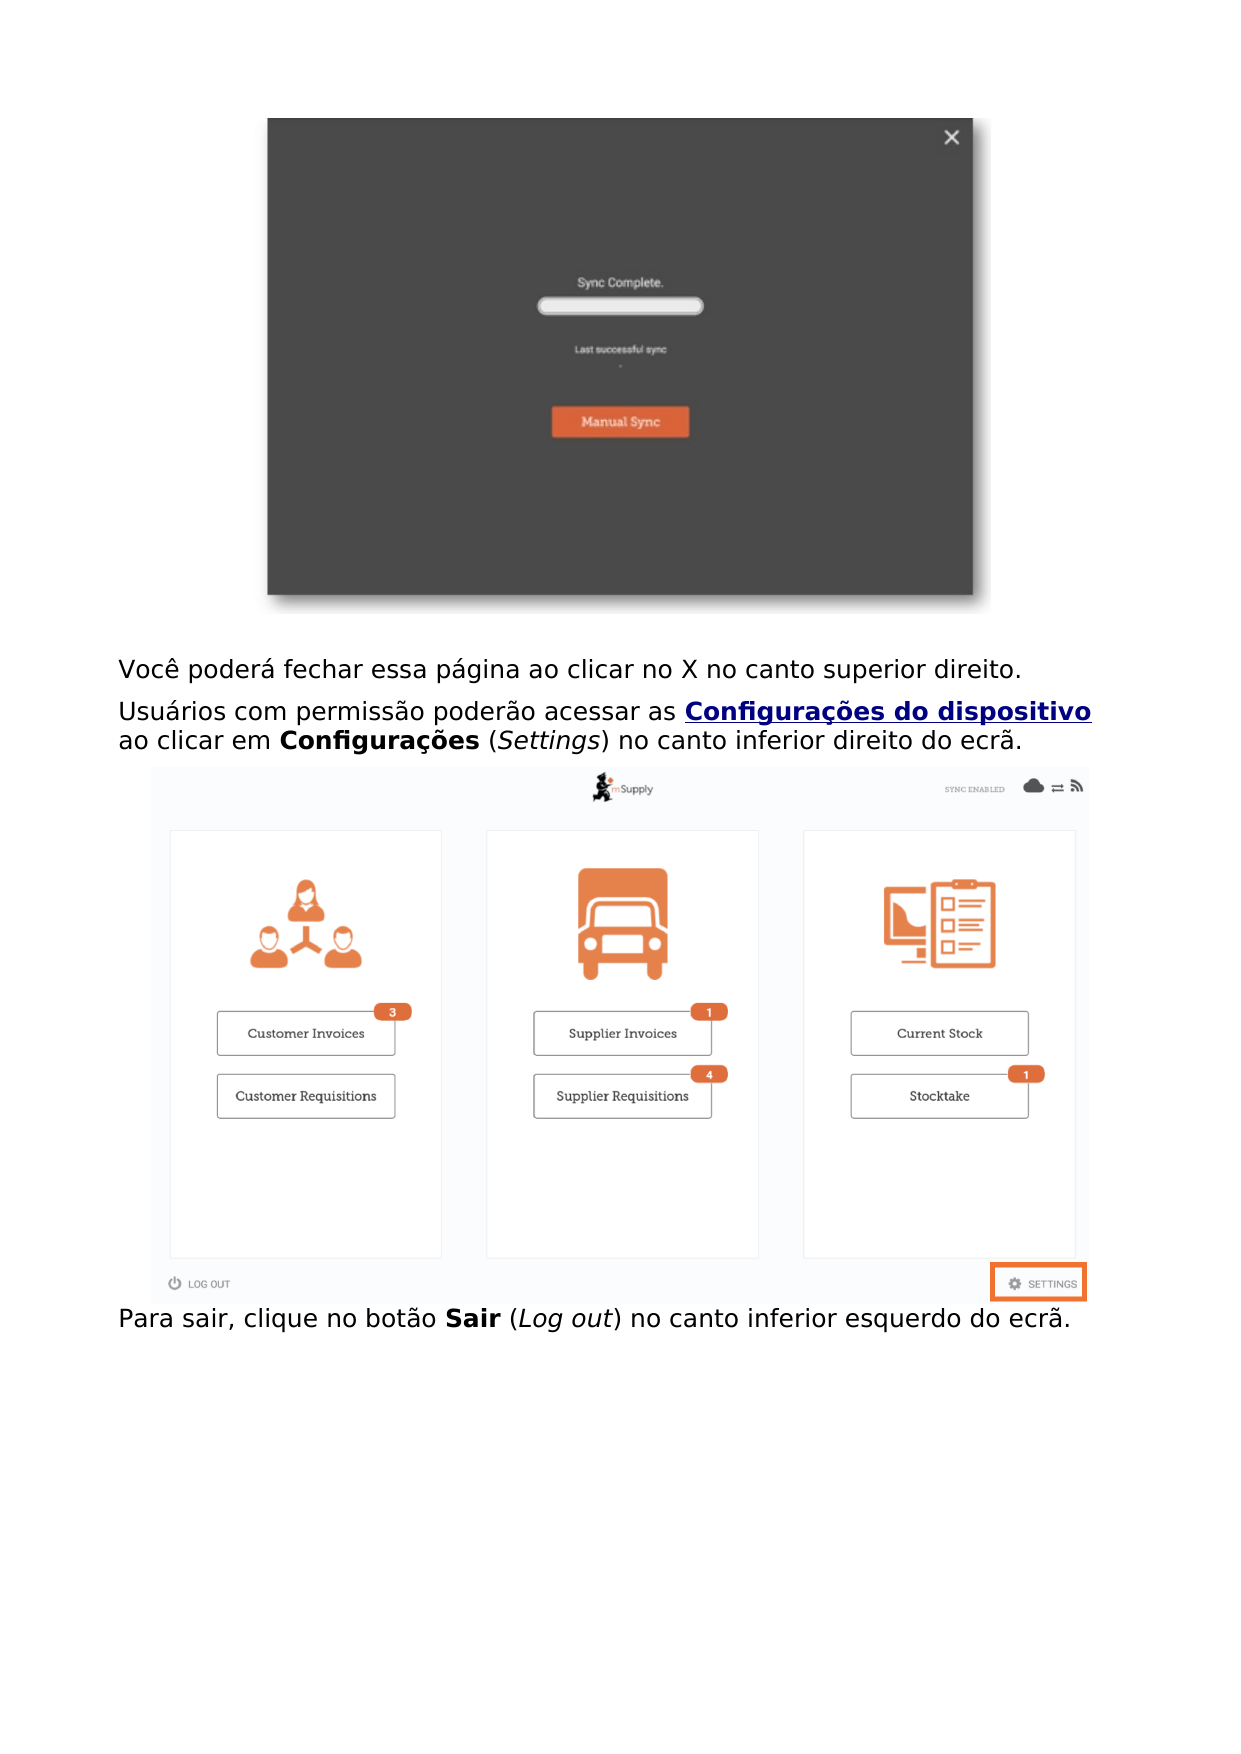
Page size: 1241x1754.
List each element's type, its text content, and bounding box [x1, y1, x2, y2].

picture [249, 118, 992, 614]
text Usuários com permissão poderão acessar as Configurações do dispositivo ao clicar em Configurações (Settings) no canto inferior direito do ecrã. [118, 697, 1122, 755]
picture [151, 767, 1089, 1304]
text Para sair, clique no botão Sair (Log out) no canto inferior esquerdo do ecrã. [118, 1230, 1122, 1333]
text Você poderá fechar essa página ao clicar no X no canto superior direito. [118, 655, 1122, 684]
